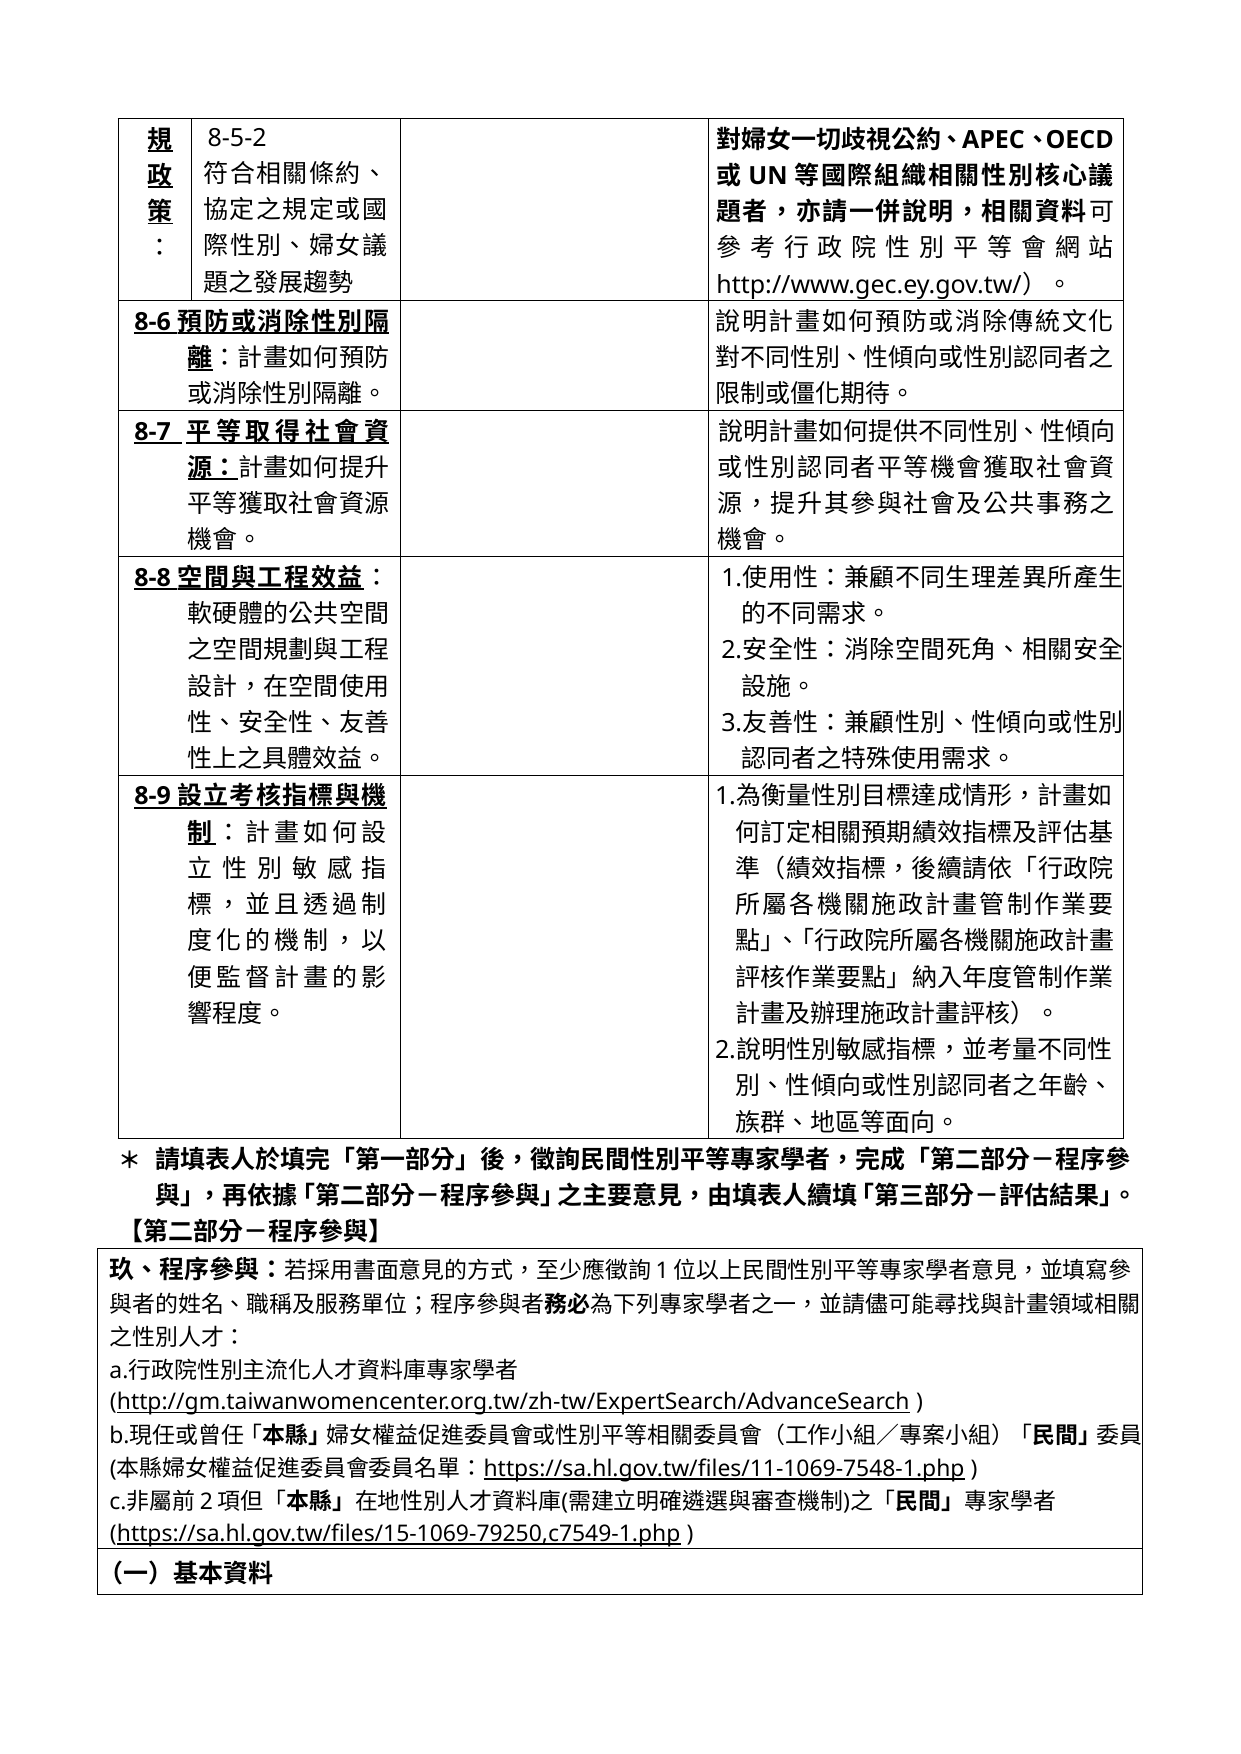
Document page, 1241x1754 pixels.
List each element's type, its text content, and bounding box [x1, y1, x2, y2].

table_cell 8-6預防或消除性別隔離：計畫如何預防或消除性別隔離。 [119, 301, 400, 410]
table_cell [401, 119, 708, 300]
table_cell 8-8空間與工程效益：軟硬體的公共空間之空間規劃與工程設計，在空間使用性、安全性、友善性上之具體效益。 [119, 557, 400, 775]
table_cell [401, 301, 708, 410]
table_cell （一）基本資料 [98, 1549, 1142, 1594]
table_cell 8-5-2 符合相關條約、協定之規定或國際性別、婦女議題之發展趨勢 [192, 119, 400, 300]
table_cell 規政策： [119, 119, 191, 300]
table_header 玖、程序參與：若採用書面意見的方式，至少應徵詢1位以上民間性別平等專家學者意見，並填寫參與者的姓名、職稱及服務單位；程序參與者務必為下列專家學者之一，並請儘可能尋找與計畫領域相關之性別人才： a.行政院性別主流化人才資料庫專家學者 (http://gm.taiwanwomencenter.org.tw/zh-tw/ExpertSearch/AdvanceSearch ) b.現任或曾任「本縣」婦女權益促進委員會或性別平等相關委員會（工作小組／專案小組）「民間」委員 (本縣婦女權益促進委員會委員名單：https://sa.hl.gov.tw/files/11-1069-7548-1.php ) c.非屬前2項但「本縣」在地性別人才資料庫(需建立明確遴選與審查機制)之「民間」專家學者 (https://sa.hl.gov.tw/files/15-1069-79250,c7549-1.php ) [98, 1249, 1142, 1548]
table_cell 1.為衡量性別目標達成情形，計畫如何訂定相關預期績效指標及評估基準（績效指標，後續請依「行政院所屬各機關施政計畫管制作業要點」、「行政院所屬各機關施政計畫評核作業要點」納入年度管制作業計畫及辦理施政計畫評核）。 2.說明性別敏感指標，並考量不同性別、性傾向或性別認同者之年齡、族群、地區等面向。 [709, 776, 1123, 1138]
table_cell [401, 776, 708, 1138]
table_cell 對婦女一切歧視公約、APEC、OECD或UN等國際組織相關性別核心議題者，亦請一併說明，相關資料可參考行政院性別平等會網站http://www.gec.ey.gov.tw/）。 [709, 119, 1123, 300]
table_cell 說明計畫如何提供不同性別、性傾向或性別認同者平等機會獲取社會資源，提升其參與社會及公共事務之機會。 [709, 411, 1123, 556]
table_cell [401, 411, 708, 556]
text 【第二部分－程序參與】 [118, 1212, 1133, 1248]
list 請填表人於填完「第一部分」後，徵詢民間性別平等專家學者，完成「第二部分－程序參與」，再依據「第二部分－程序參與」之主要意見，由填表人續填「第三部分－評估結果」。 [118, 1139, 1133, 1212]
table_cell 說明計畫如何預防或消除傳統文化對不同性別、性傾向或性別認同者之限制或僵化期待。 [709, 301, 1123, 410]
table_cell 1.使用性：兼顧不同生理差異所產生的不同需求。 2.安全性：消除空間死角、相關安全設施。 3.友善性：兼顧性別、性傾向或性別認同者之特殊使用需求。 [709, 557, 1123, 775]
table_cell [401, 557, 708, 775]
table_cell 8-9設立考核指標與機制：計畫如何設立性別敏感指標，並且透過制度化的機制，以便監督計畫的影響程度。 [119, 776, 400, 1138]
table_cell 8-7 平等取得社會資源：計畫如何提升平等獲取社會資源機會。 [119, 411, 400, 556]
